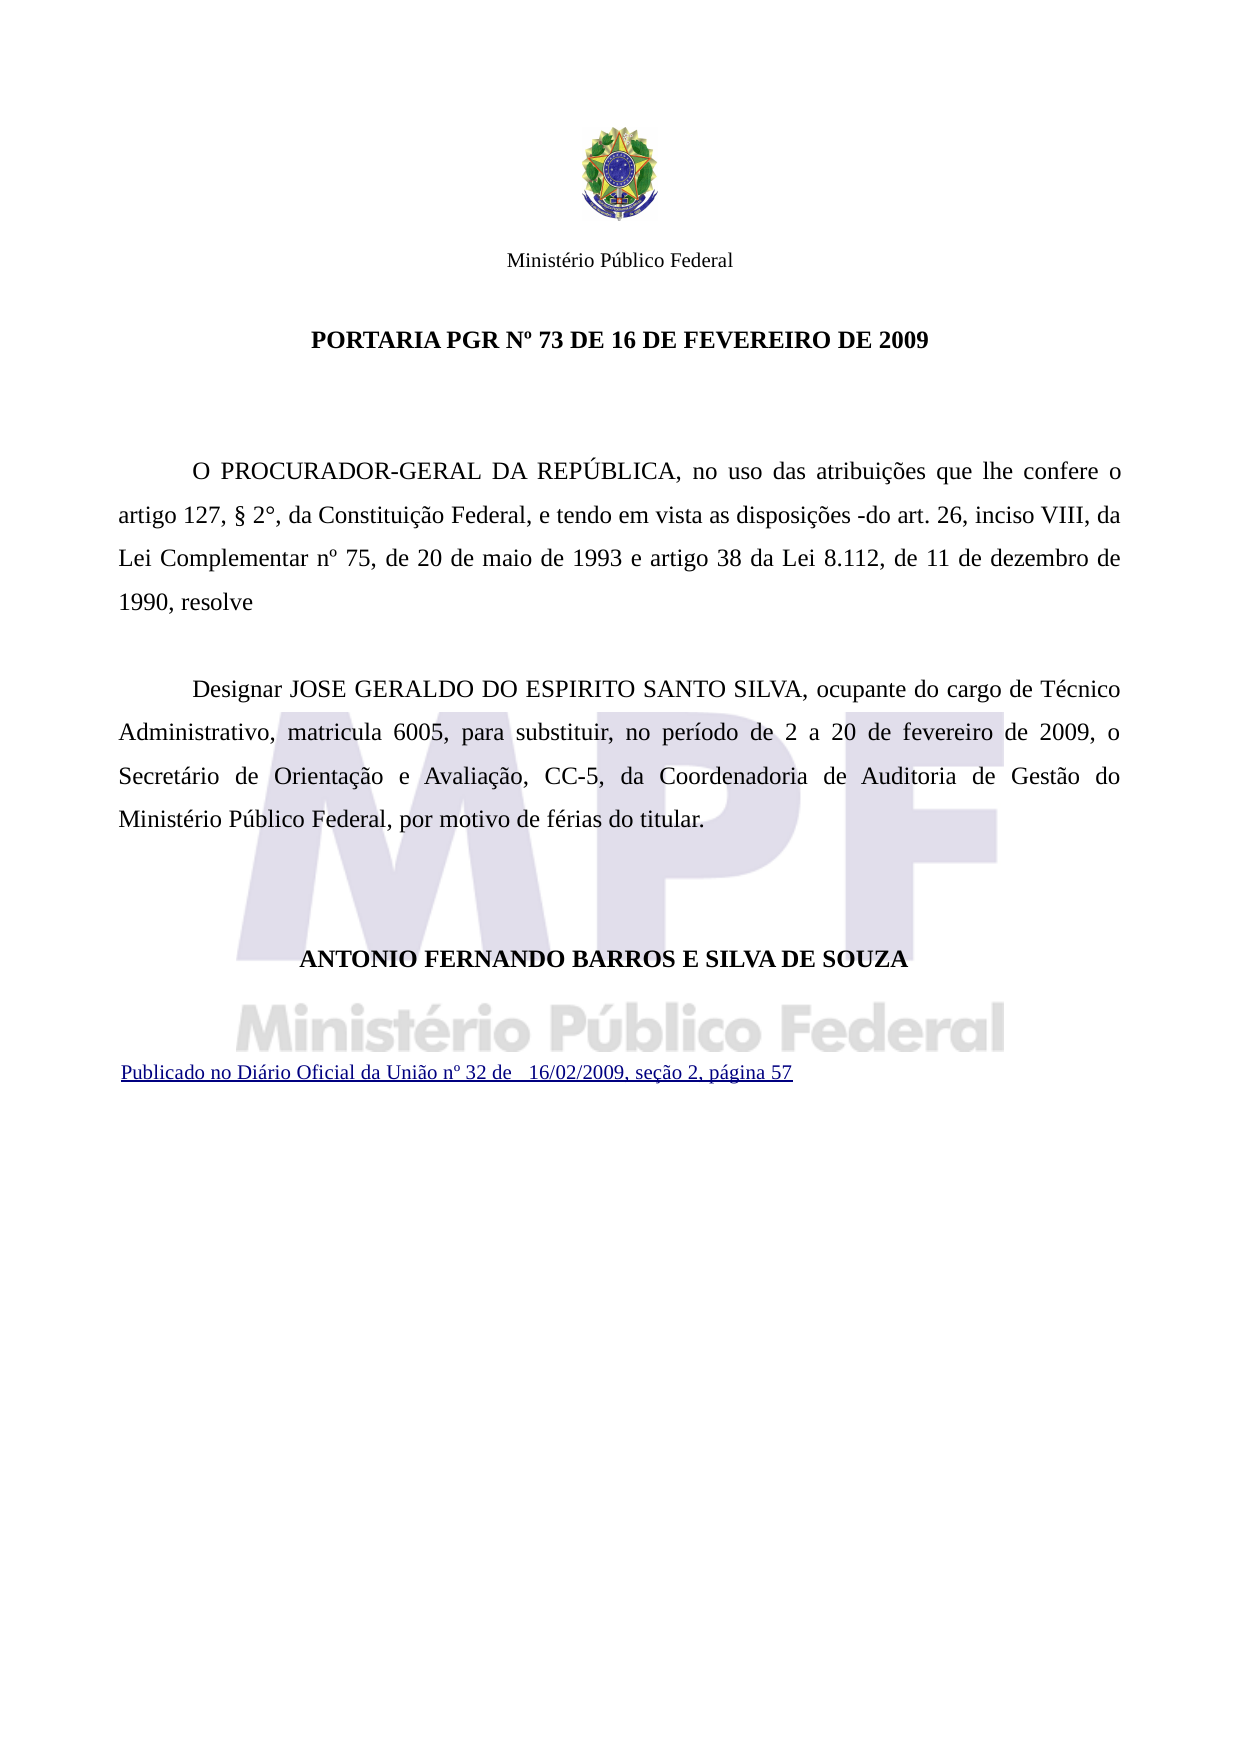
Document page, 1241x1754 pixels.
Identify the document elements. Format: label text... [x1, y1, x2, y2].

picture [236, 833, 1004, 943]
text O PROCURADOR-GERAL DA REPÚBLICA, no uso das atribuições que lhe confere o artigo 127, § 2°, da Constituição Federal, e tendo em vista as disposições -do art. 26, inciso VIII, da Lei Complementar nº 75, de 20 de maio de 1993 e artigo 38 da Lei 8.112, de 11 de dezembro de 1990, resolve [118, 456, 1122, 616]
text ANTONIO FERNANDO BARROS E SILVA DE SOUZA [118, 943, 1122, 972]
text Publicado no Diário Oficial da União nº 32 de 16/02/2009, seção 2, página 57 [121, 1059, 1122, 1084]
text Designar JOSE GERALDO DO ESPIRITO SANTO SILVA, ocupante do cargo de Técnico Administrativo, matricula 6005, para substituir, no período de 2 a 20 de fevereiro de 2009, o Secretário de Orientação e Avaliação, CC-5, da Coordenadoria de Auditoria de Gestão do Ministério Público Federal, por motivo de férias do titular. [118, 674, 1122, 833]
picture [236, 972, 1004, 1052]
text PORTARIA PGR Nº 73 DE 16 DE FEVEREIRO DE 2009 [118, 325, 1122, 354]
